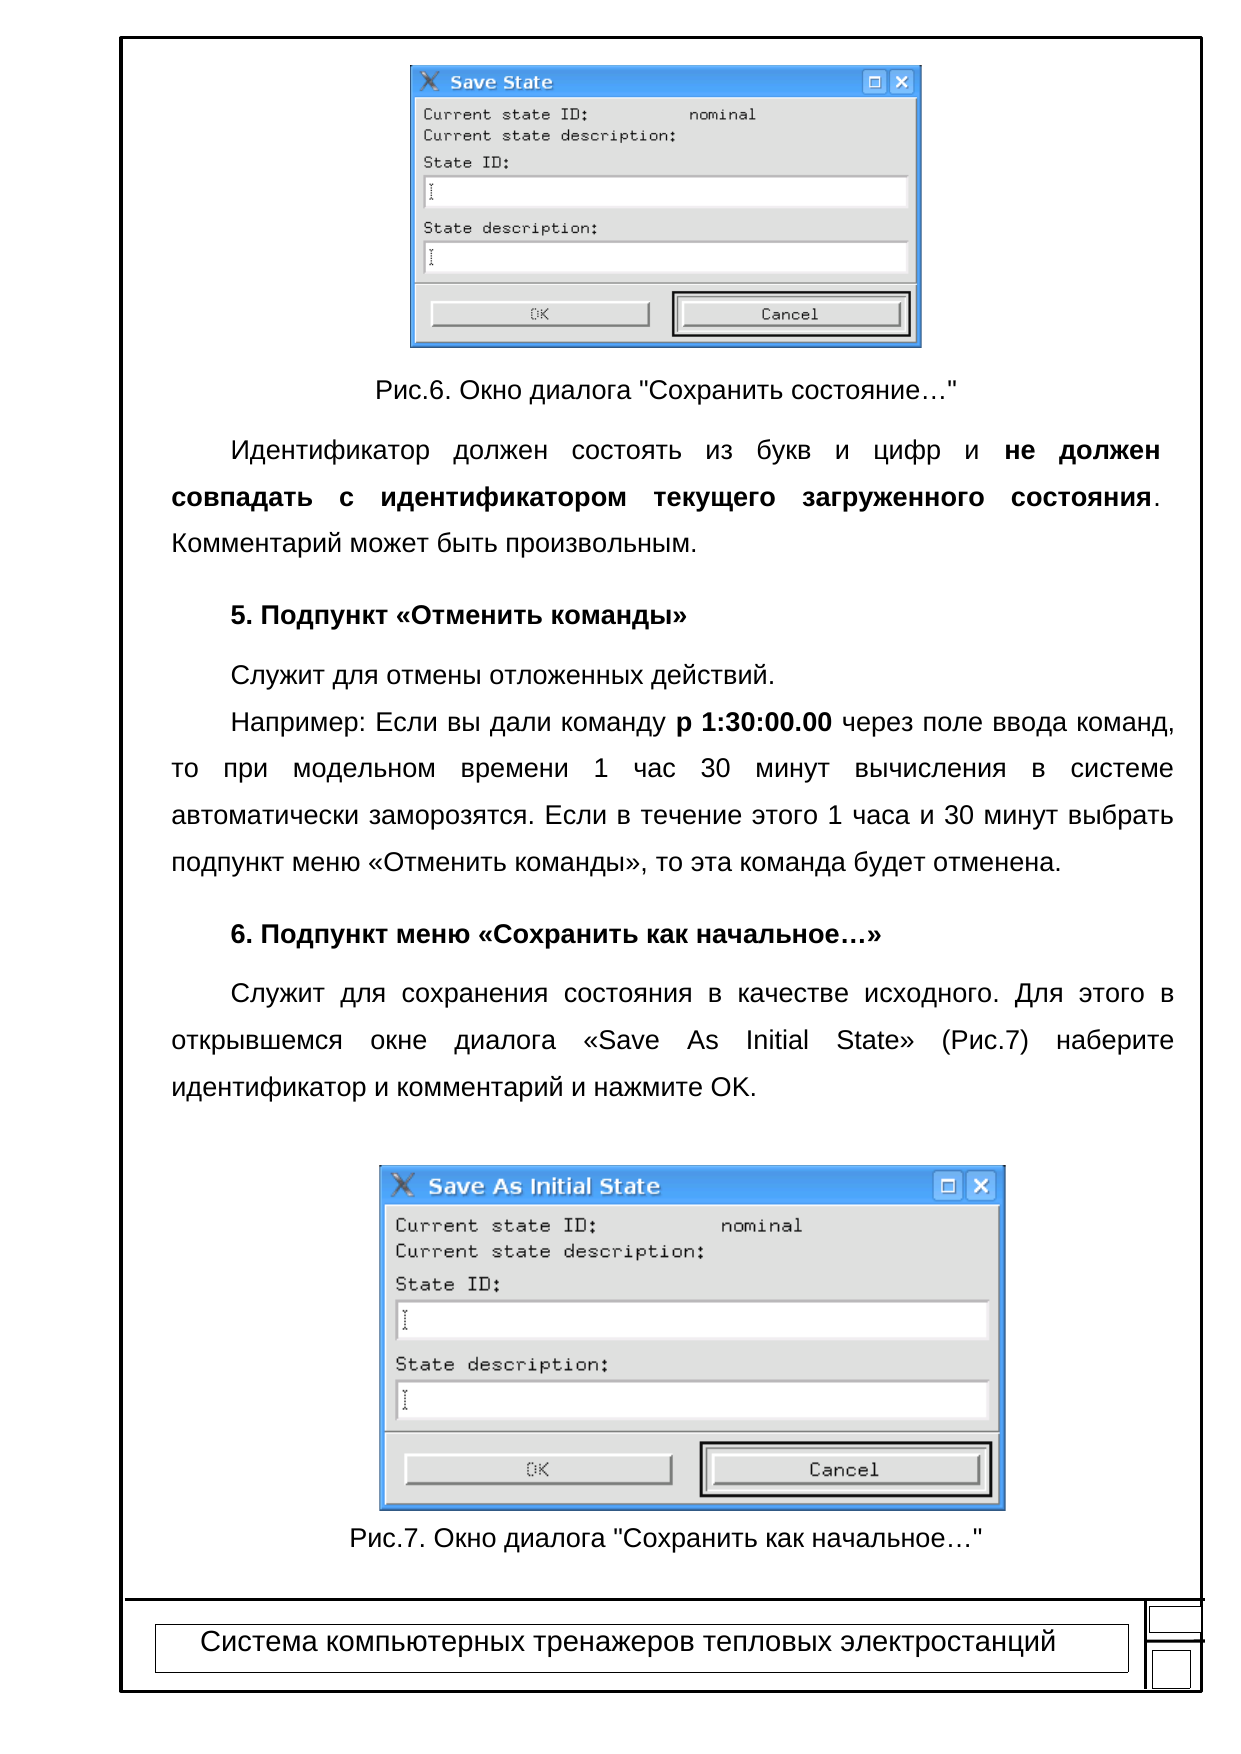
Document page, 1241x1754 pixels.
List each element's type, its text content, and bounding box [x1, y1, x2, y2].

text Рис.6. Окно диалога "Сохранить состояние…" [171, 374, 1161, 406]
picture [379, 1165, 1006, 1511]
text Служит для сохранения состояния в качестве исходного. Для этого в открывшемся окне диалога «Save As Initial State» (Рис.7) наберите идентификатор и комментарий и нажмите OK. [171, 977, 1175, 1102]
picture [410, 65, 922, 348]
text Рис.7. Окно диалога "Сохранить как начальное…" [171, 1522, 1160, 1554]
text Идентификатор должен состоять из букв и цифр и не должен совпадать с идентификатором текущего загруженного состояния. Комментарий может быть произвольным. [171, 434, 1160, 559]
text 5. Подпункт «Отменить команды» [171, 599, 1163, 631]
text 6. Подпункт меню «Сохранить как начальное…» [171, 918, 1163, 949]
text Служит для отмены отложенных действий. [171, 659, 1214, 690]
text Например: Если вы дали команду p 1:30:00.00 через поле ввода команд, то при модельном времени 1 час 30 минут вычисления в системе автоматически заморозятся. Если в течение этого 1 часа и 30 минут выбрать подпункт меню «Отменить команды», то эта команда будет отменена. [171, 706, 1175, 877]
